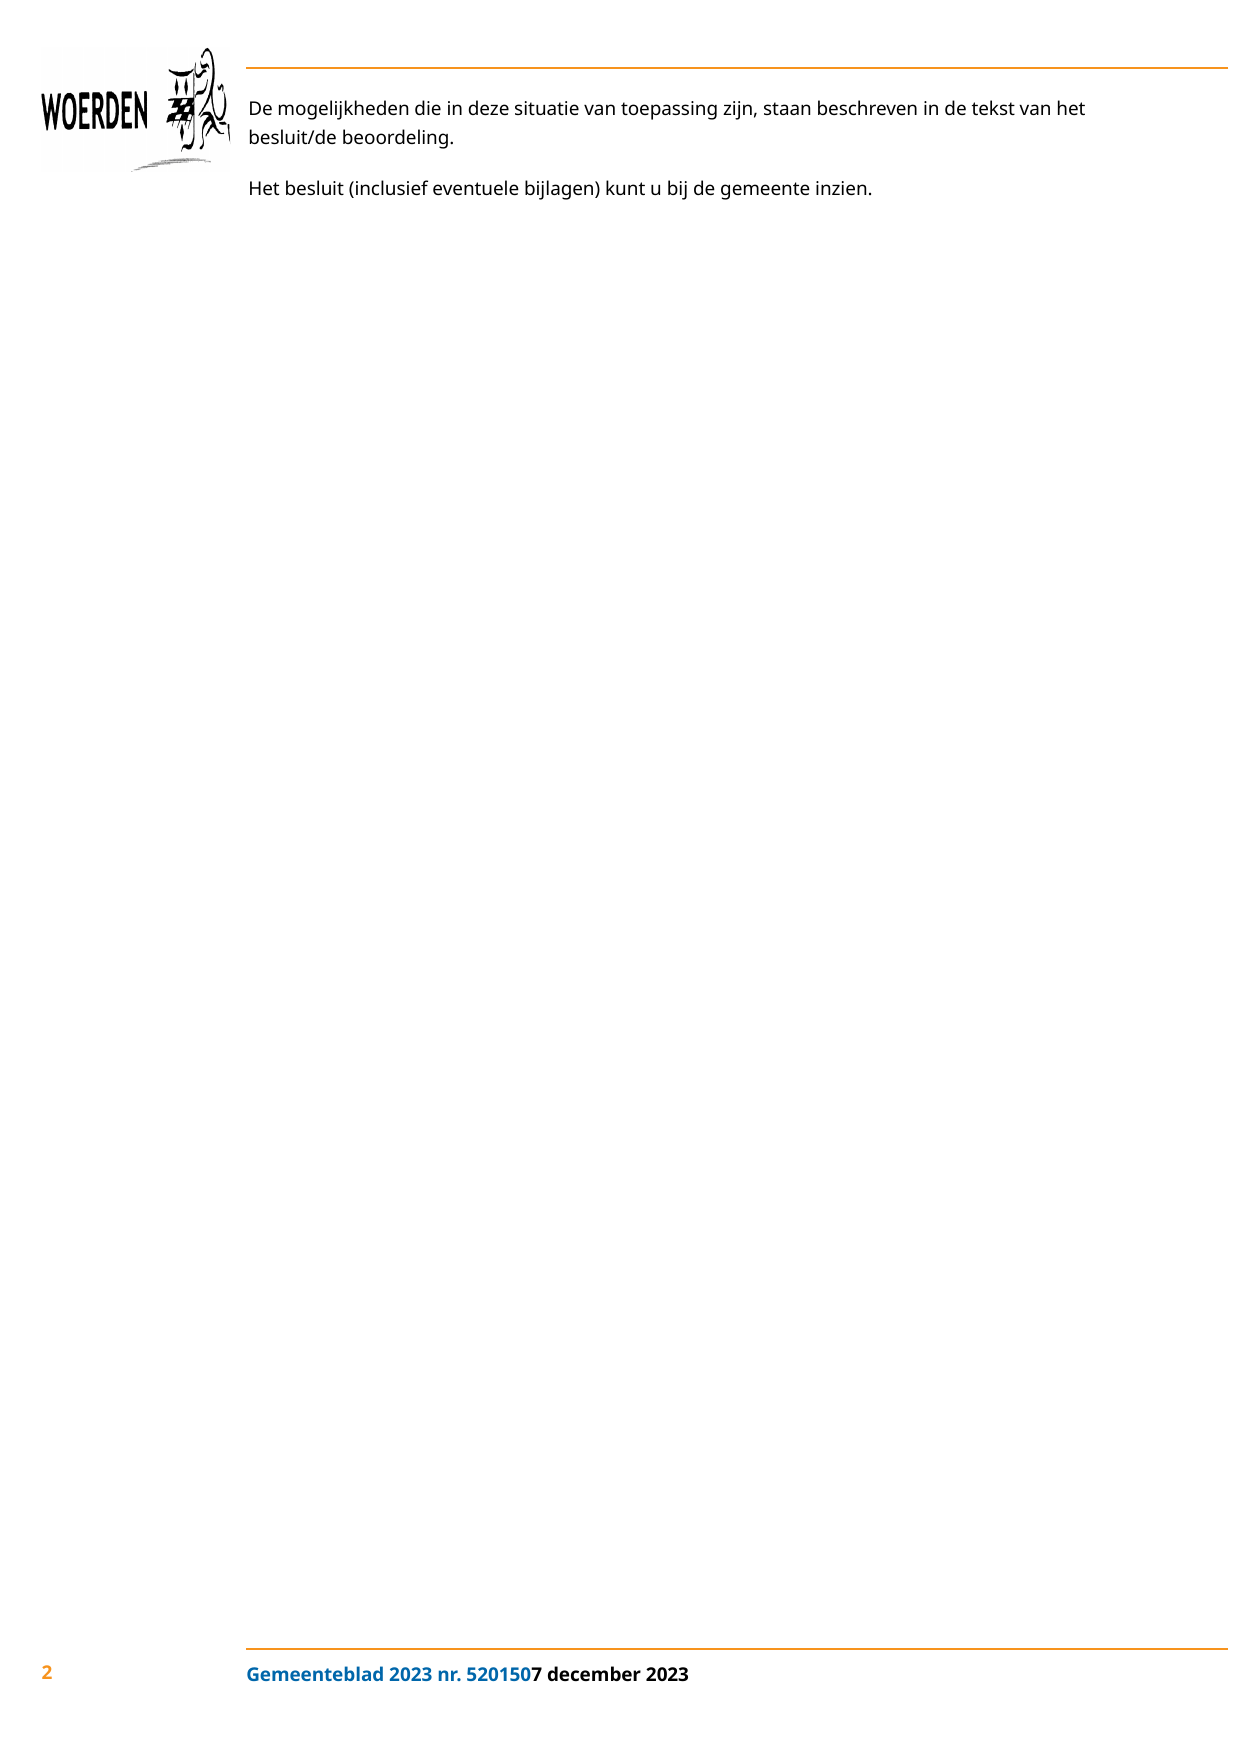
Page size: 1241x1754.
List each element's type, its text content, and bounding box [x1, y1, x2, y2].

text Het besluit (inclusief eventuele bijlagen) kunt u bij de gemeente inzien. [248, 175, 1152, 201]
text De mogelijkheden die in deze situatie van toepassing zijn, staan beschreven in de tekst van het besluit/de beoordeling. [248, 95, 1152, 150]
picture [41, 47, 231, 172]
